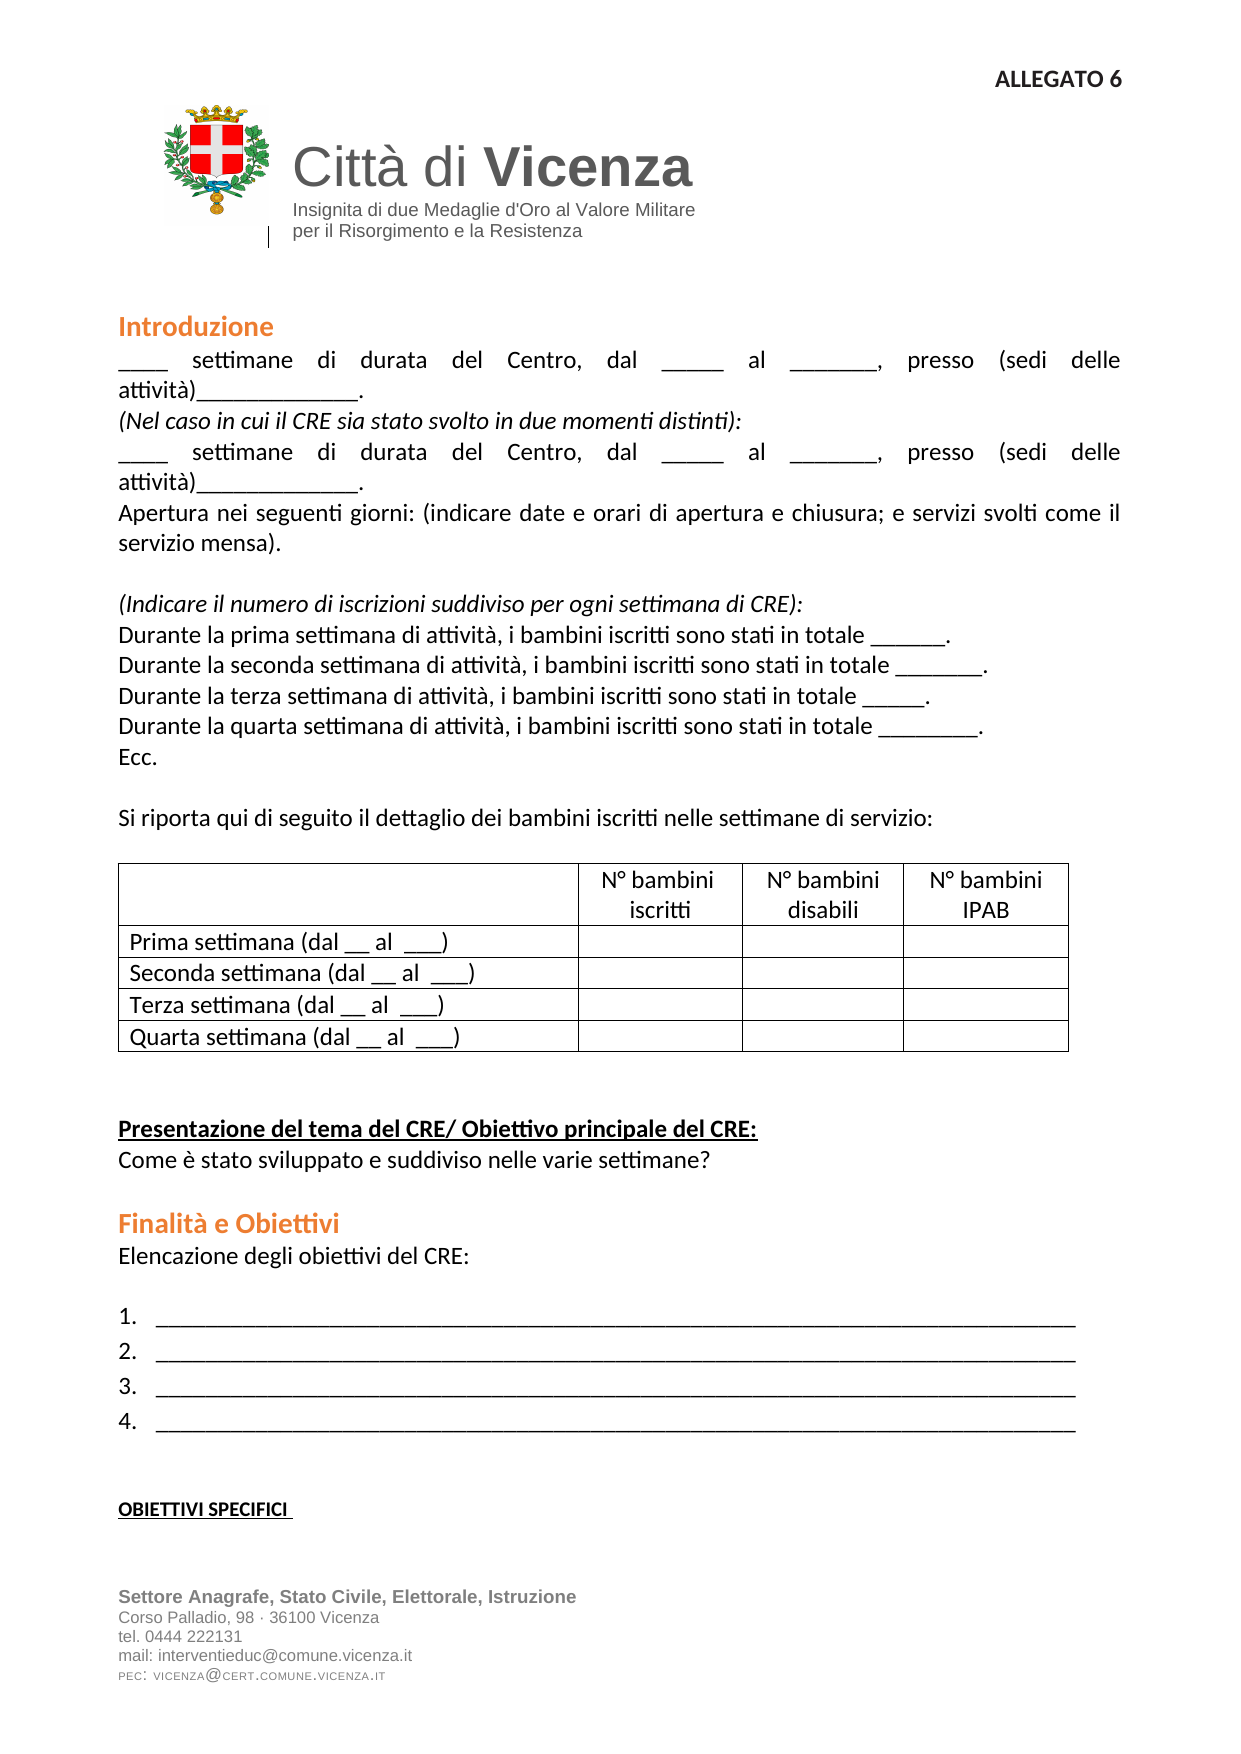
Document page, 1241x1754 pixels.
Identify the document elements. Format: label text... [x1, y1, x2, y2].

table_cell [743, 1021, 903, 1051]
text ____ settimane di durata del Centro, dal _____ al _______, presso (sedi delle attività)_____________. [118, 436, 1122, 497]
list __________________________________________________________________________ [118, 1335, 1122, 1366]
table_cell Prima settimana (dal __ al ___) [119, 926, 578, 957]
table_header N° bambini iscritti [579, 864, 742, 925]
text Si riporta qui di seguito il dettaglio dei bambini iscritti nelle settimane di servizio: [118, 802, 1122, 832]
table_header N° bambini IPAB [904, 864, 1068, 925]
text Ecc. [118, 741, 1122, 771]
table_cell [743, 958, 903, 988]
text Durante la quarta settimana di attività, i bambini iscritti sono stati in totale ________. [118, 710, 1122, 741]
table_cell [743, 989, 903, 1020]
text Durante la terza settimana di attività, i bambini iscritti sono stati in totale _____. [118, 680, 1122, 710]
list __________________________________________________________________________ [118, 1300, 1122, 1331]
table_cell [904, 1021, 1068, 1051]
table_cell [904, 926, 1068, 957]
text (Nel caso in cui il CRE sia stato svolto in due momenti distinti): [118, 405, 1122, 436]
text Durante la seconda settimana di attività, i bambini iscritti sono stati in totale _______. [118, 649, 1122, 680]
text Durante la prima settimana di attività, i bambini iscritti sono stati in totale ______. [118, 619, 1122, 649]
text (Indicare il numero di iscrizioni suddiviso per ogni settimana di CRE): [118, 588, 1122, 619]
table_header N° bambini disabili [743, 864, 903, 925]
text ____ settimane di durata del Centro, dal _____ al _______, presso (sedi delle attività)_____________. [118, 344, 1122, 405]
table_cell Seconda settimana (dal __ al ___) [119, 958, 578, 988]
list __________________________________________________________________________ [118, 1405, 1122, 1436]
table_cell [904, 958, 1068, 988]
table_cell Quarta settimana (dal __ al ___) [119, 1021, 578, 1051]
list __________________________________________________________________________ [118, 1370, 1122, 1401]
text Apertura nei seguenti giorni: (indicare date e orari di apertura e chiusura; e servizi svolti come il servizio mensa). [118, 497, 1122, 558]
text Introduzione [118, 308, 1122, 344]
text Finalità e Obiettivi [118, 1205, 1122, 1241]
table_cell [579, 926, 742, 957]
text OBIETTIVI SPECIFICI [118, 1496, 1122, 1522]
table_cell Terza settimana (dal __ al ___) [119, 989, 578, 1020]
table_cell [579, 958, 742, 988]
table_cell [743, 926, 903, 957]
table_cell [904, 989, 1068, 1020]
table_cell [579, 1021, 742, 1051]
table_header [119, 864, 578, 925]
text Come è stato sviluppato e suddiviso nelle varie settimane? [118, 1144, 1122, 1174]
picture [163, 105, 269, 226]
text Elencazione degli obiettivi del CRE: [118, 1241, 1122, 1271]
text Presentazione del tema del CRE/ Obiettivo principale del CRE: [118, 1113, 1122, 1144]
table_cell [579, 989, 742, 1020]
